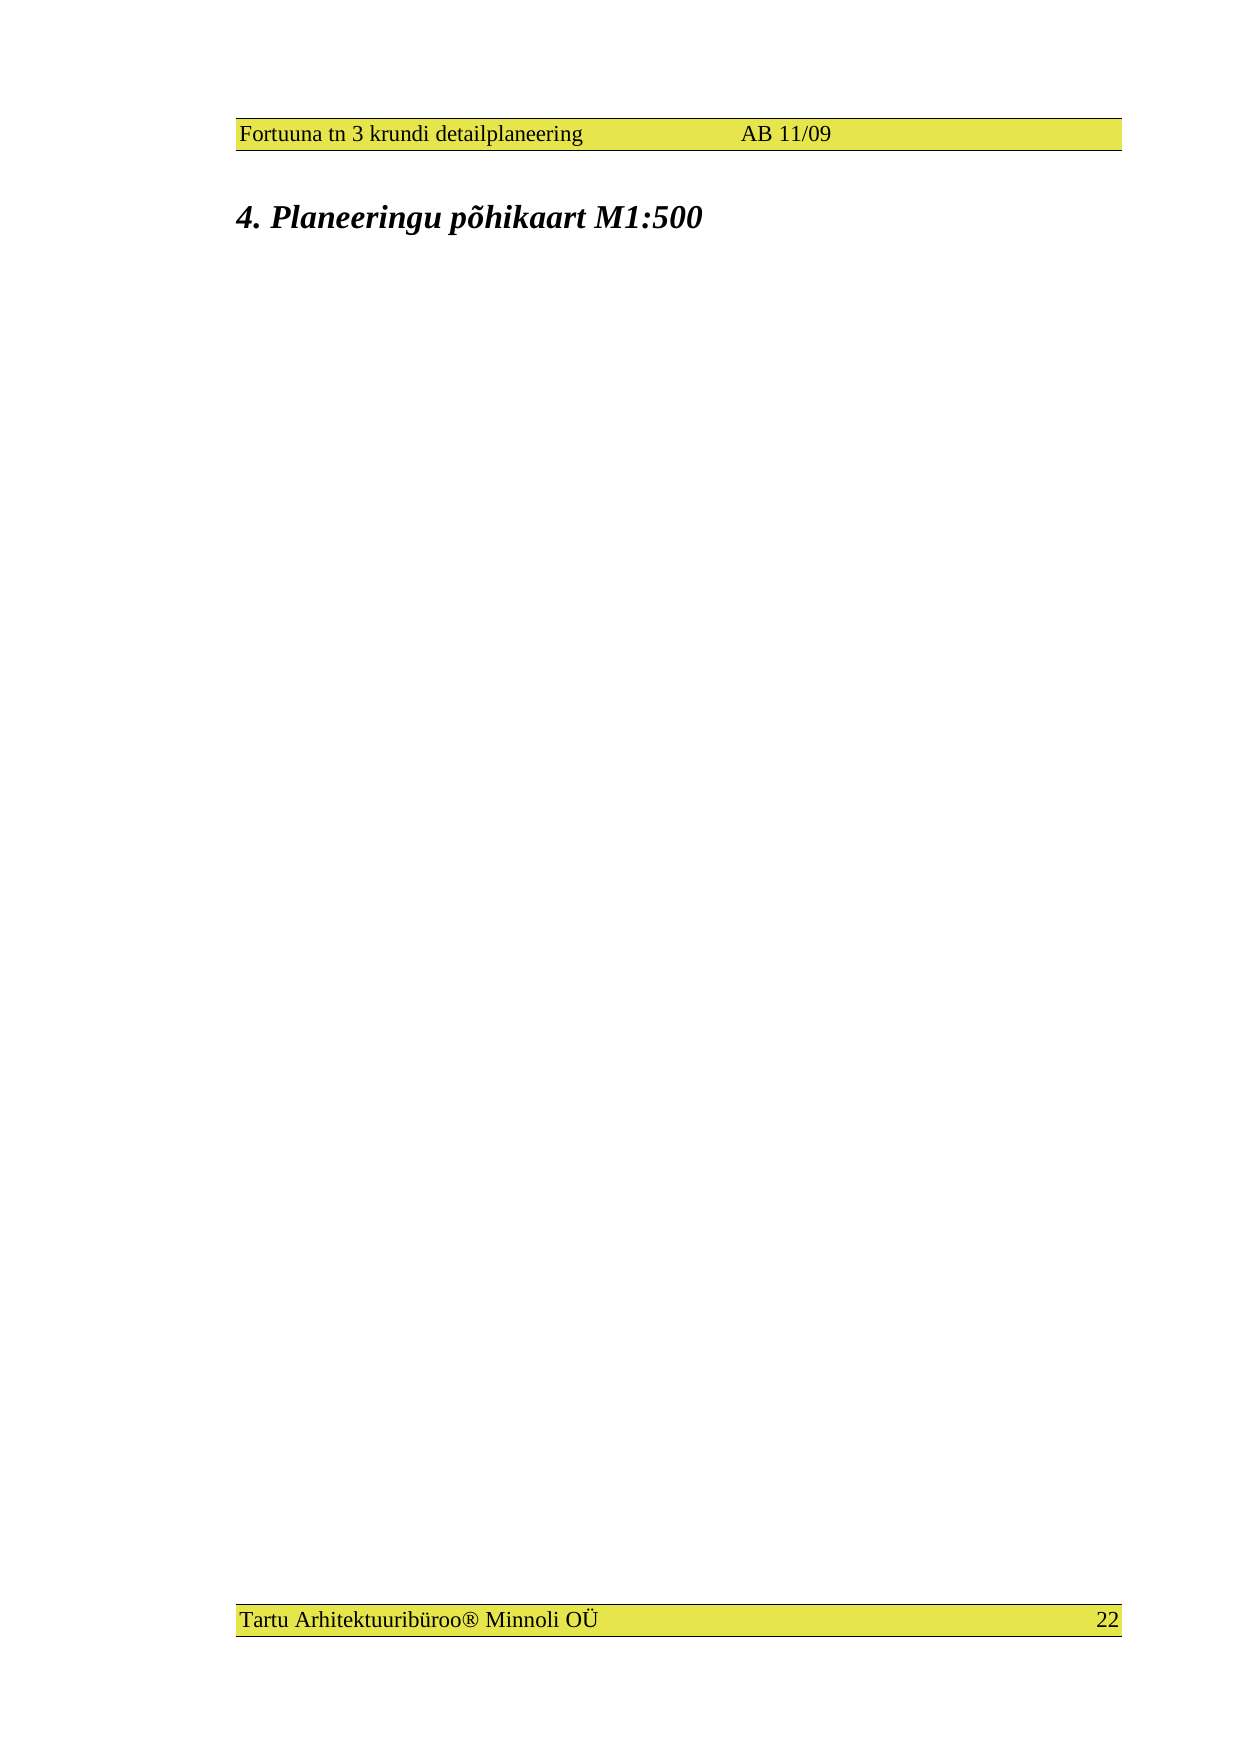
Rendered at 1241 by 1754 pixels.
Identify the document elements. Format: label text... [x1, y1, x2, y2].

subtitle 4. Planeeringu põhikaart M1:500 [236, 198, 1122, 235]
